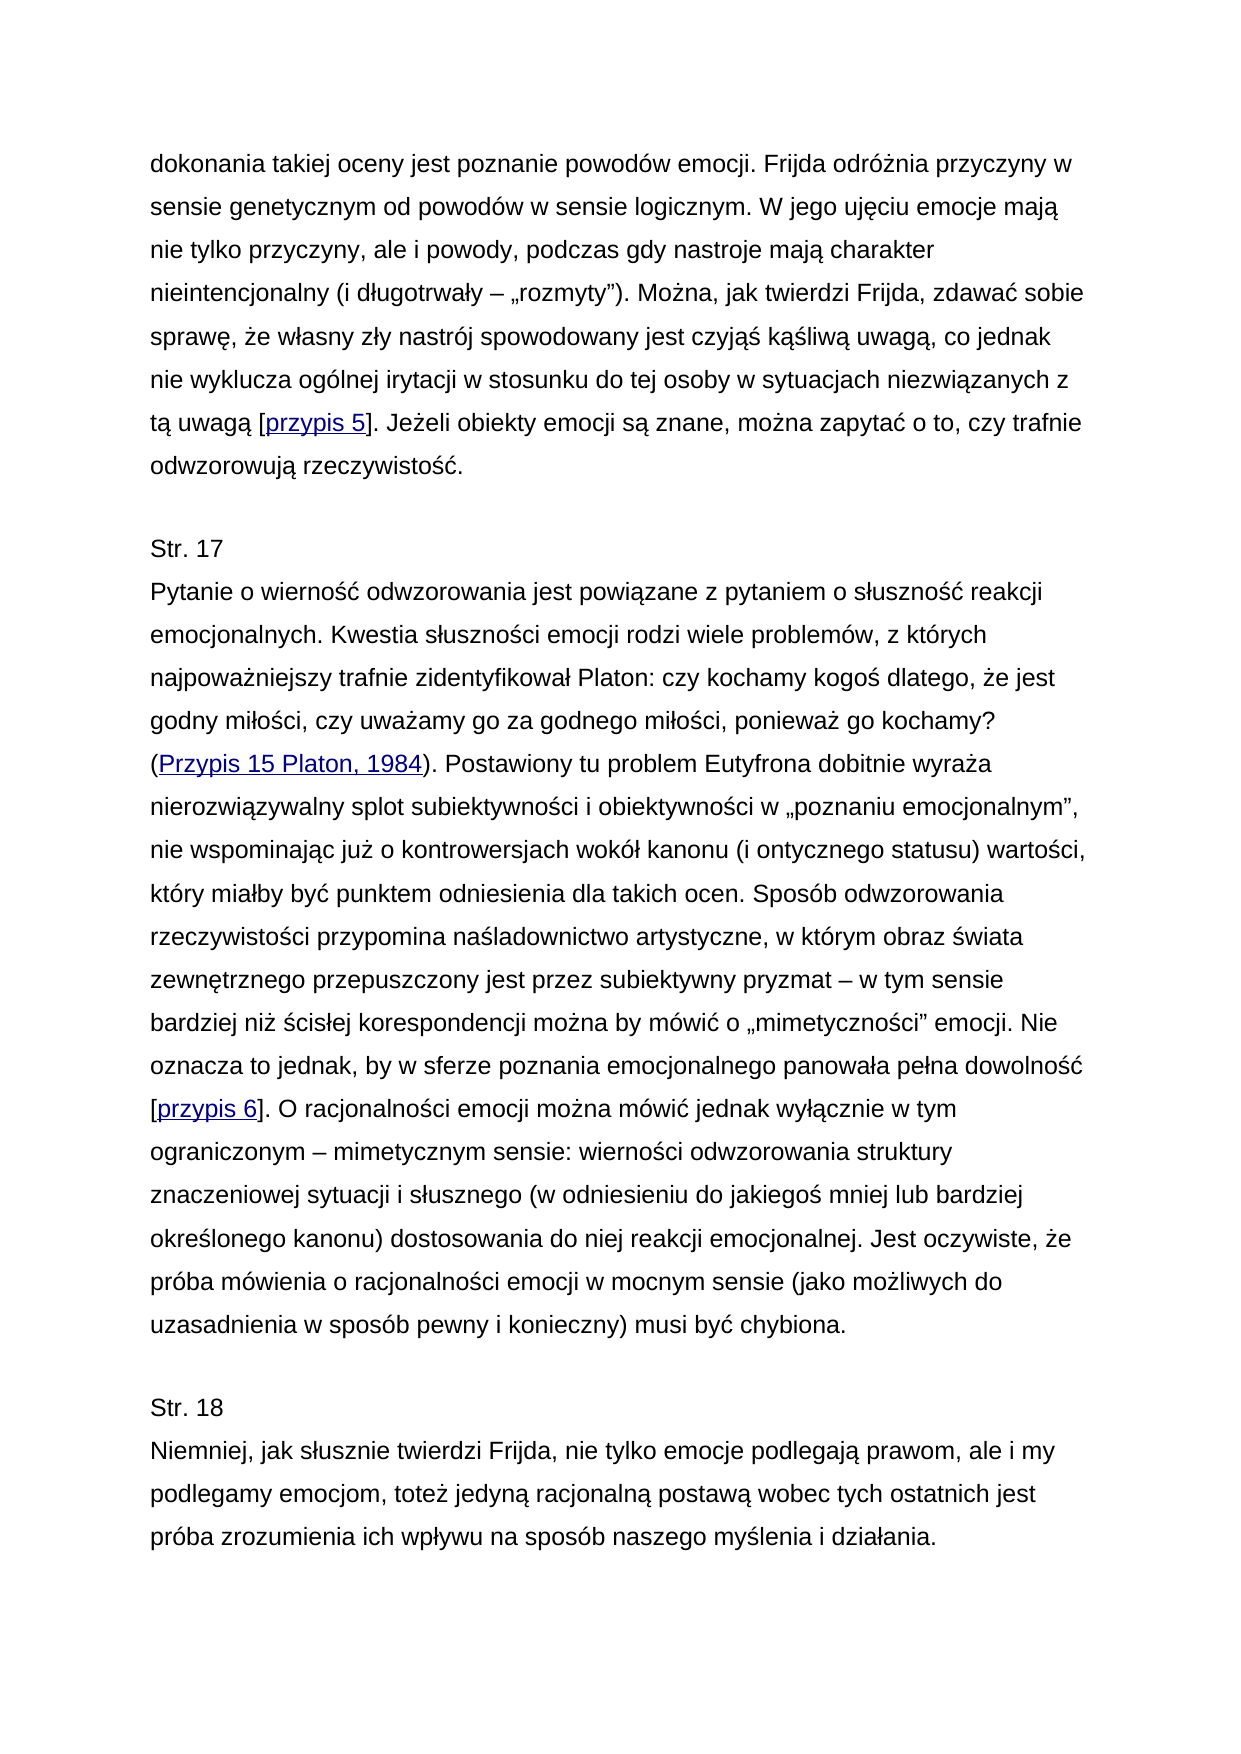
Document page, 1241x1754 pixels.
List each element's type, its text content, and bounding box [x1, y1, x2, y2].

text Pytanie o wierność odwzorowania jest powiązane z pytaniem o słuszność reakcji emocjonalnych. Kwestia słuszności emocji rodzi wiele problemów, z których najpoważniejszy trafnie zidentyfikował Platon: czy kochamy kogoś dlatego, że jest godny miłości, czy uważamy go za godnego miłości, ponieważ go kochamy? (Przypis 15 Platon, 1984). Postawiony tu problem Eutyfrona dobitnie wyraża nierozwiązywalny splot subiektywności i obiektywności w „poznaniu emocjonalnym”, nie wspominając już o kontrowersjach wokół kanonu (i ontycznego statusu) wartości, który miałby być punktem odniesienia dla takich ocen. Sposób odwzorowania rzeczywistości przypomina naśladownictwo artystyczne, w którym obraz świata zewnętrznego przepuszczony jest przez subiektywny pryzmat – w tym sensie bardziej niż ścisłej korespondencji można by mówić o „mimetyczności” emocji. Nie oznacza to jednak, by w sferze poznania emocjonalnego panowała pełna dowolność [przypis 6]. O racjonalności emocji można mówić jednak wyłącznie w tym ograniczonym – mimetycznym sensie: wierności odwzorowania struktury znaczeniowej sytuacji i słusznego (w odniesieniu do jakiegoś mniej lub bardziej określonego kanonu) dostosowania do niej reakcji emocjonalnej. Jest oczywiste, że próba mówienia o racjonalności emocji w mocnym sensie (jako możliwych do uzasadnienia w sposób pewny i konieczny) musi być chybiona. [150, 577, 1091, 1338]
text Str. 17 [150, 533, 1091, 562]
text dokonania takiej oceny jest poznanie powodów emocji. Frijda odróżnia przyczyny w sensie genetycznym od powodów w sensie logicznym. W jego ujęciu emocje mają nie tylko przyczyny, ale i powody, podczas gdy nastroje mają charakter nieintencjonalny (i długotrwały – „rozmyty”). Można, jak twierdzi Frijda, zdawać sobie sprawę, że własny zły nastrój spowodowany jest czyjąś kąśliwą uwagą, co jednak nie wyklucza ogólnej irytacji w stosunku do tej osoby w sytuacjach niezwiązanych z tą uwagą [przypis 5]. Jeżeli obiekty emocji są znane, można zapytać o to, czy trafnie odwzorowują rzeczywistość. [150, 149, 1091, 479]
text Niemniej, jak słusznie twierdzi Frijda, nie tylko emocje podlegają prawom, ale i my podlegamy emocjom, toteż jedyną racjonalną postawą wobec tych ostatnich jest próba zrozumienia ich wpływu na sposób naszego myślenia i działania. [150, 1436, 1091, 1551]
text Str. 18 [150, 1392, 1091, 1421]
